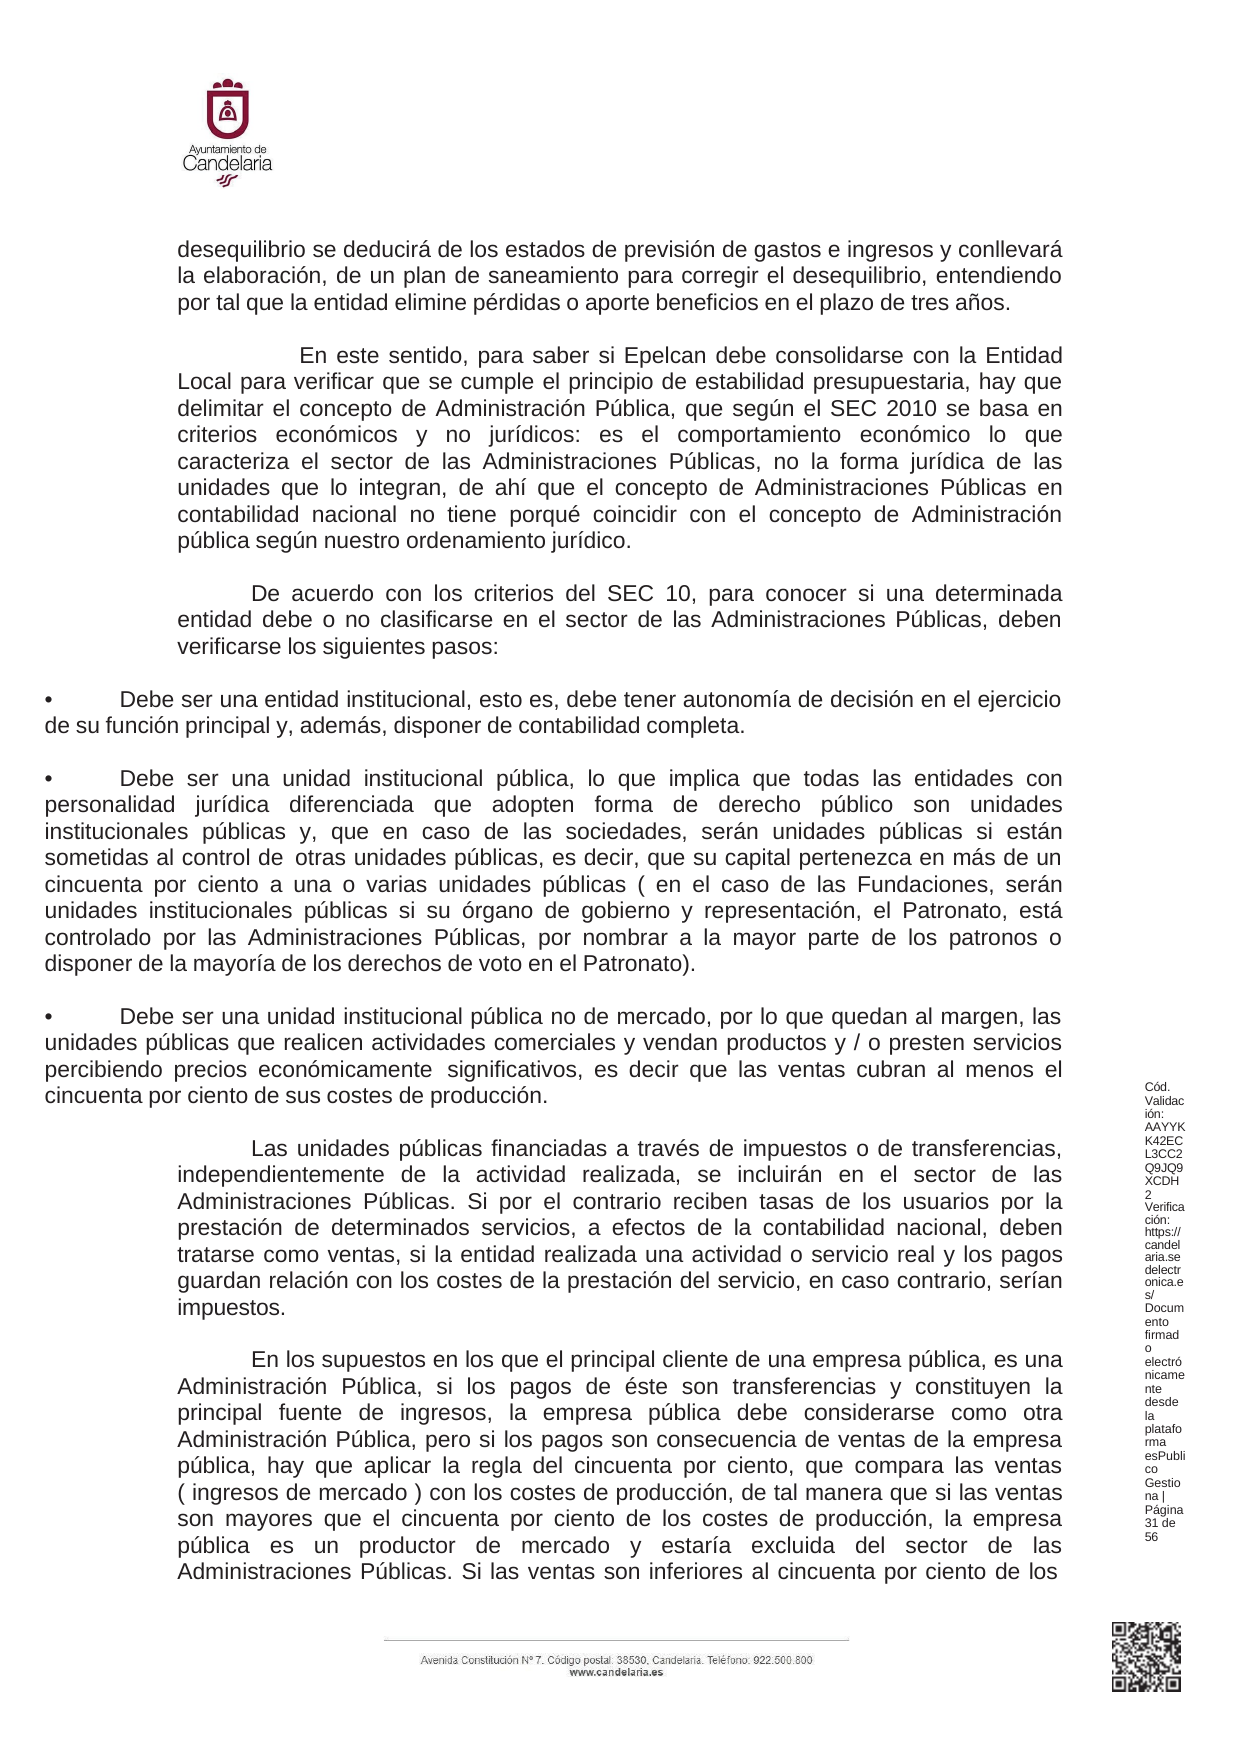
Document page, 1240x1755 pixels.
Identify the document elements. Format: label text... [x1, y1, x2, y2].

list [1142, 1079, 1186, 1616]
list Debe ser una entidad institucional, esto es, debe tener autonomía de decisión en el ejercicio de su función principal y, además, disponer de contabilidad completa. [44, 686, 1062, 738]
text En este sentido, para saber si Epelcan debe consolidarse con la Entidad Local para verificar que se cumple el principio de estabilidad presupuestaria, hay que delimitar el concepto de Administración Pública, que según el SEC 2010 se basa en criterios económicos y no jurídicos: es el comportamiento económico lo que caracteriza el sector de las Administraciones Públicas, no la forma jurídica de las unidades que lo integran, de ahí que el concepto de Administraciones Públicas en contabilidad nacional no tiene porqué coincidir con el concepto de Administración pública según nuestro ordenamiento jurídico. [177, 342, 1063, 553]
text Las unidades públicas financiadas a través de impuestos o de transferencias, independientemente de la actividad realizada, se incluirán en el sector de las Administraciones Públicas. Si por el contrario reciben tasas de los usuarios por la prestación de determinados servicios, a efectos de la contabilidad nacional, deben tratarse como ventas, si la entidad realizada una actividad o servicio real y los pagos guardan relación con los costes de la prestación del servicio, en caso contrario, serían impuestos. [177, 1135, 1063, 1320]
list Documento firmado electrónicamente desde la plataforma esPublico Gestiona | Página 31 de 56 [1144, 1302, 1186, 1544]
text desequilibrio se deducirá de los estados de previsión de gastos e ingresos y conllevará la elaboración, de un plan de saneamiento para corregir el desequilibrio, entendiendo por tal que la entidad elimine pérdidas o aporte beneficios en el plazo de tres años. [177, 236, 1062, 315]
list Verificación: https://candelaria.sedelectronica.es/ [1144, 1202, 1186, 1302]
text En los supuestos en los que el principal cliente de una empresa pública, es una Administración Pública, si los pagos de éste son transferencias y constituyen la principal fuente de ingresos, la empresa pública debe considerarse como otra Administración Pública, pero si los pagos son consecuencia de ventas de la empresa pública, hay que aplicar la regla del cincuenta por ciento, que compara las ventas ( ingresos de mercado ) con los costes de producción, de tal manera que si las ventas son mayores que el cincuenta por ciento de los costes de producción, la empresa pública es un productor de mercado y estaría excluida del sector de las Administraciones Públicas. Si las ventas son inferiores al cincuenta por ciento de los [177, 1346, 1063, 1584]
text De acuerdo con los criterios del SEC 10, para conocer si una determinada entidad debe o no clasificarse en el sector de las Administraciones Públicas, deben verificarse los siguientes pasos: [177, 580, 1063, 659]
list Cód. Validación: AAYYKK42ECL3CC2Q9JQ9XCDH2 [1144, 1081, 1186, 1202]
list Debe ser una unidad institucional pública no de mercado, por lo que quedan al margen, las unidades públicas que realicen actividades comerciales y vendan productos y / o presten servicios percibiendo precios económicamente significativos, es decir que las ventas cubran al menos el cincuenta por ciento de sus costes de producción. [44, 1003, 1062, 1109]
list Debe ser una unidad institucional pública, lo que implica que todas las entidades con personalidad jurídica diferenciada que adopten forma de derecho público son unidades institucionales públicas y, que en caso de las sociedades, serán unidades públicas si están sometidas al control de otras unidades públicas, es decir, que su capital pertenezca en más de un cincuenta por ciento a una o varias unidades públicas ( en el caso de las Fundaciones, serán unidades institucionales públicas si su órgano de gobierno y representación, el Patronato, está controlado por las Administraciones Públicas, por nombrar a la mayor parte de los patronos o disponer de la mayoría de los derechos de voto en el Patronato). [44, 765, 1063, 976]
